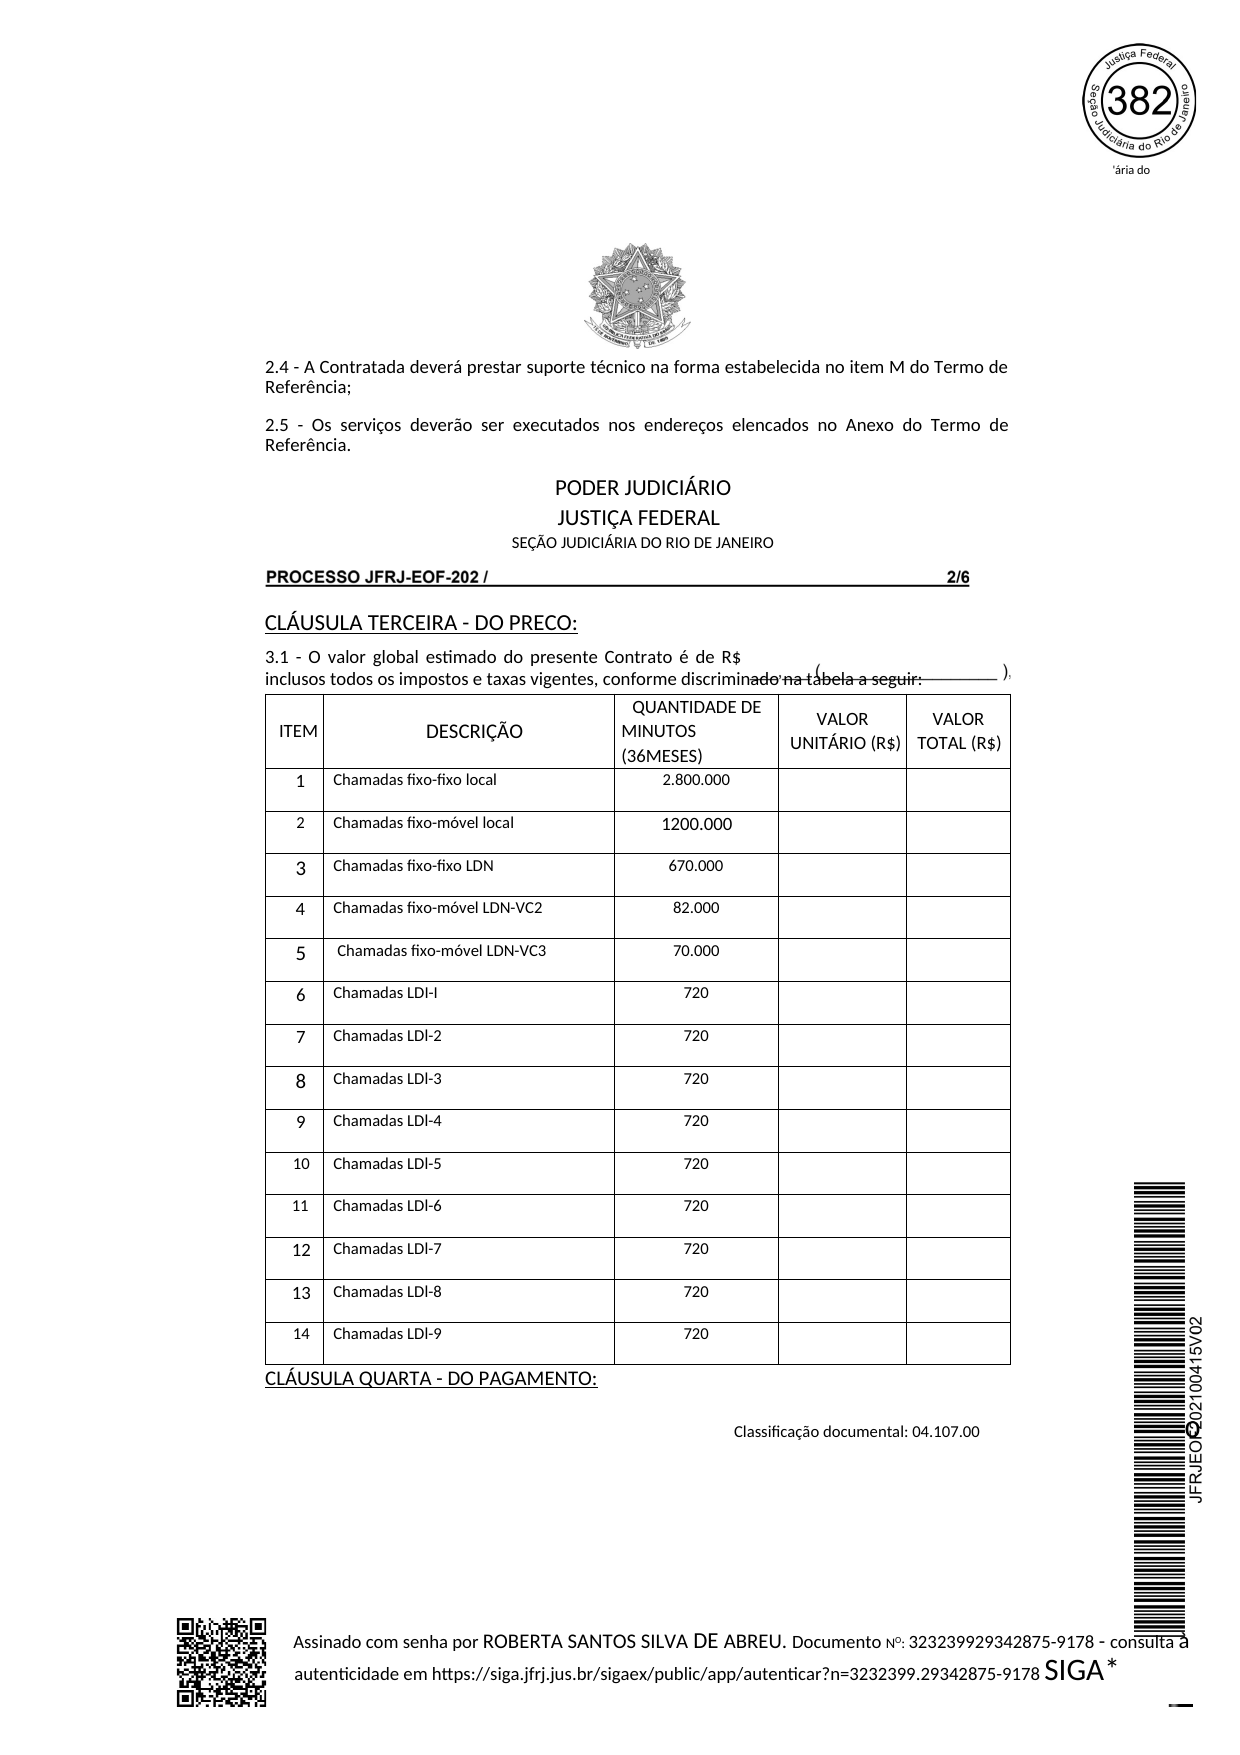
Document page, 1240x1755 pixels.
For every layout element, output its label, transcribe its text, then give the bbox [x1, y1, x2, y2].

table_cell Chamadas LDl-2 [324, 1025, 614, 1066]
table_cell [907, 1195, 1010, 1237]
table_cell 5 [266, 939, 323, 981]
text 2.4 - A Contratada deverá prestar suporte técnico na forma estabelecida no item M do Termo de Referência; [265, 357, 1011, 398]
table_cell 670.000 [615, 854, 778, 896]
table_cell 720 [615, 1110, 778, 1151]
table_cell [779, 1153, 906, 1194]
table_cell 2.800.000 [615, 769, 778, 811]
table_cell 720 [615, 982, 778, 1023]
table_cell 1200.000 [615, 812, 778, 853]
table_cell [779, 897, 906, 938]
text 2.5 - Os serviços deverão ser executados nos endereços elencados no Anexo do Termo de Referência. [265, 415, 1011, 456]
table_cell Chamadas LDl-8 [324, 1280, 614, 1322]
table_cell 12 [266, 1238, 323, 1279]
table_cell 8 [266, 1067, 323, 1109]
table_cell [907, 854, 1010, 896]
table_cell 720 [615, 1323, 778, 1364]
table_cell [907, 812, 1010, 853]
table_cell 11 [266, 1195, 323, 1237]
table_cell [779, 1195, 906, 1237]
table_cell [779, 1110, 906, 1151]
table_cell Chamadas LDl-5 [324, 1153, 614, 1194]
table_cell 720 [615, 1195, 778, 1237]
text CLÁUSULA TERCEIRA - DO PRECO: [264, 608, 1011, 636]
table_cell [779, 812, 906, 853]
table_cell 3 [266, 854, 323, 896]
table_cell 7 [266, 1025, 323, 1066]
table_header DESCRIÇÃO [324, 695, 614, 768]
table_cell 720 [615, 1067, 778, 1109]
table_cell [779, 1067, 906, 1109]
table_cell 720 [615, 1238, 778, 1279]
subtitle SEÇÃO JUDICIÁRIA DO RIO DE JANEIRO [275, 532, 1011, 553]
table_cell 720 [615, 1025, 778, 1066]
table_cell [907, 982, 1010, 1023]
table_cell 720 [615, 1280, 778, 1322]
table_cell 10 [266, 1153, 323, 1194]
table_cell [907, 1110, 1010, 1151]
table_cell [779, 939, 906, 981]
table_cell 2 [266, 812, 323, 853]
table_cell Chamadas LDl-3 [324, 1067, 614, 1109]
table_cell 1 [266, 769, 323, 811]
table_cell [779, 854, 906, 896]
table_cell Chamadas LDl-6 [324, 1195, 614, 1237]
table_cell 13 [266, 1280, 323, 1322]
table_cell 720 [615, 1153, 778, 1194]
table_cell [779, 1025, 906, 1066]
table_cell 14 [266, 1323, 323, 1364]
text CLÁUSULA QUARTA - DO PAGAMENTO: [265, 1365, 1011, 1390]
table_cell 70.000 [615, 939, 778, 981]
table_cell [779, 769, 906, 811]
table_cell [907, 1067, 1010, 1109]
table_header VALOR UNITÁRIO (R$) [779, 695, 906, 768]
table_cell [907, 1238, 1010, 1279]
table_cell [907, 1280, 1010, 1322]
table_cell Chamadas fixo-fixo LDN [324, 854, 614, 896]
table_cell Chamadas LDl-4 [324, 1110, 614, 1151]
text JUSTIÇA FEDERAL [276, 503, 1002, 531]
table_cell [907, 1323, 1010, 1364]
table_cell 82.000 [615, 897, 778, 938]
table_cell 9 [266, 1110, 323, 1151]
table_cell Chamadas fixo-móvel LDN-VC3 [324, 939, 614, 981]
table_header VALOR TOTAL (R$) [907, 695, 1010, 768]
table_cell Chamadas LDl-7 [324, 1238, 614, 1279]
table_cell [779, 1238, 906, 1279]
table_cell [907, 1153, 1010, 1194]
table_cell Chamadas fixo-móvel LDN-VC2 [324, 897, 614, 938]
table_cell Chamadas fixo-fixo local [324, 769, 614, 811]
text 3.1 - O valor global estimado do presente Contrato é de R$ inclusos todos os impostos e taxas vigentes, conforme discriminado na tabela a seguir: [265, 638, 1011, 690]
table_cell [779, 982, 906, 1023]
table_cell [907, 939, 1010, 981]
table_cell 6 [266, 982, 323, 1023]
table_cell 4 [266, 897, 323, 938]
table_header QUANTIDADE DE MINUTOS (36MESES) [615, 695, 778, 768]
table_cell Chamadas LDI-I [324, 982, 614, 1023]
table_cell Chamadas fixo-móvel local [324, 812, 614, 853]
table_cell [907, 1025, 1010, 1066]
table_header ITEM [266, 695, 323, 768]
table_cell [907, 769, 1010, 811]
table_cell Chamadas LDl-9 [324, 1323, 614, 1364]
table_cell [907, 897, 1010, 938]
text PODER JUDICIÁRIO [276, 473, 1011, 501]
table_cell [779, 1323, 906, 1364]
table_cell [779, 1280, 906, 1322]
